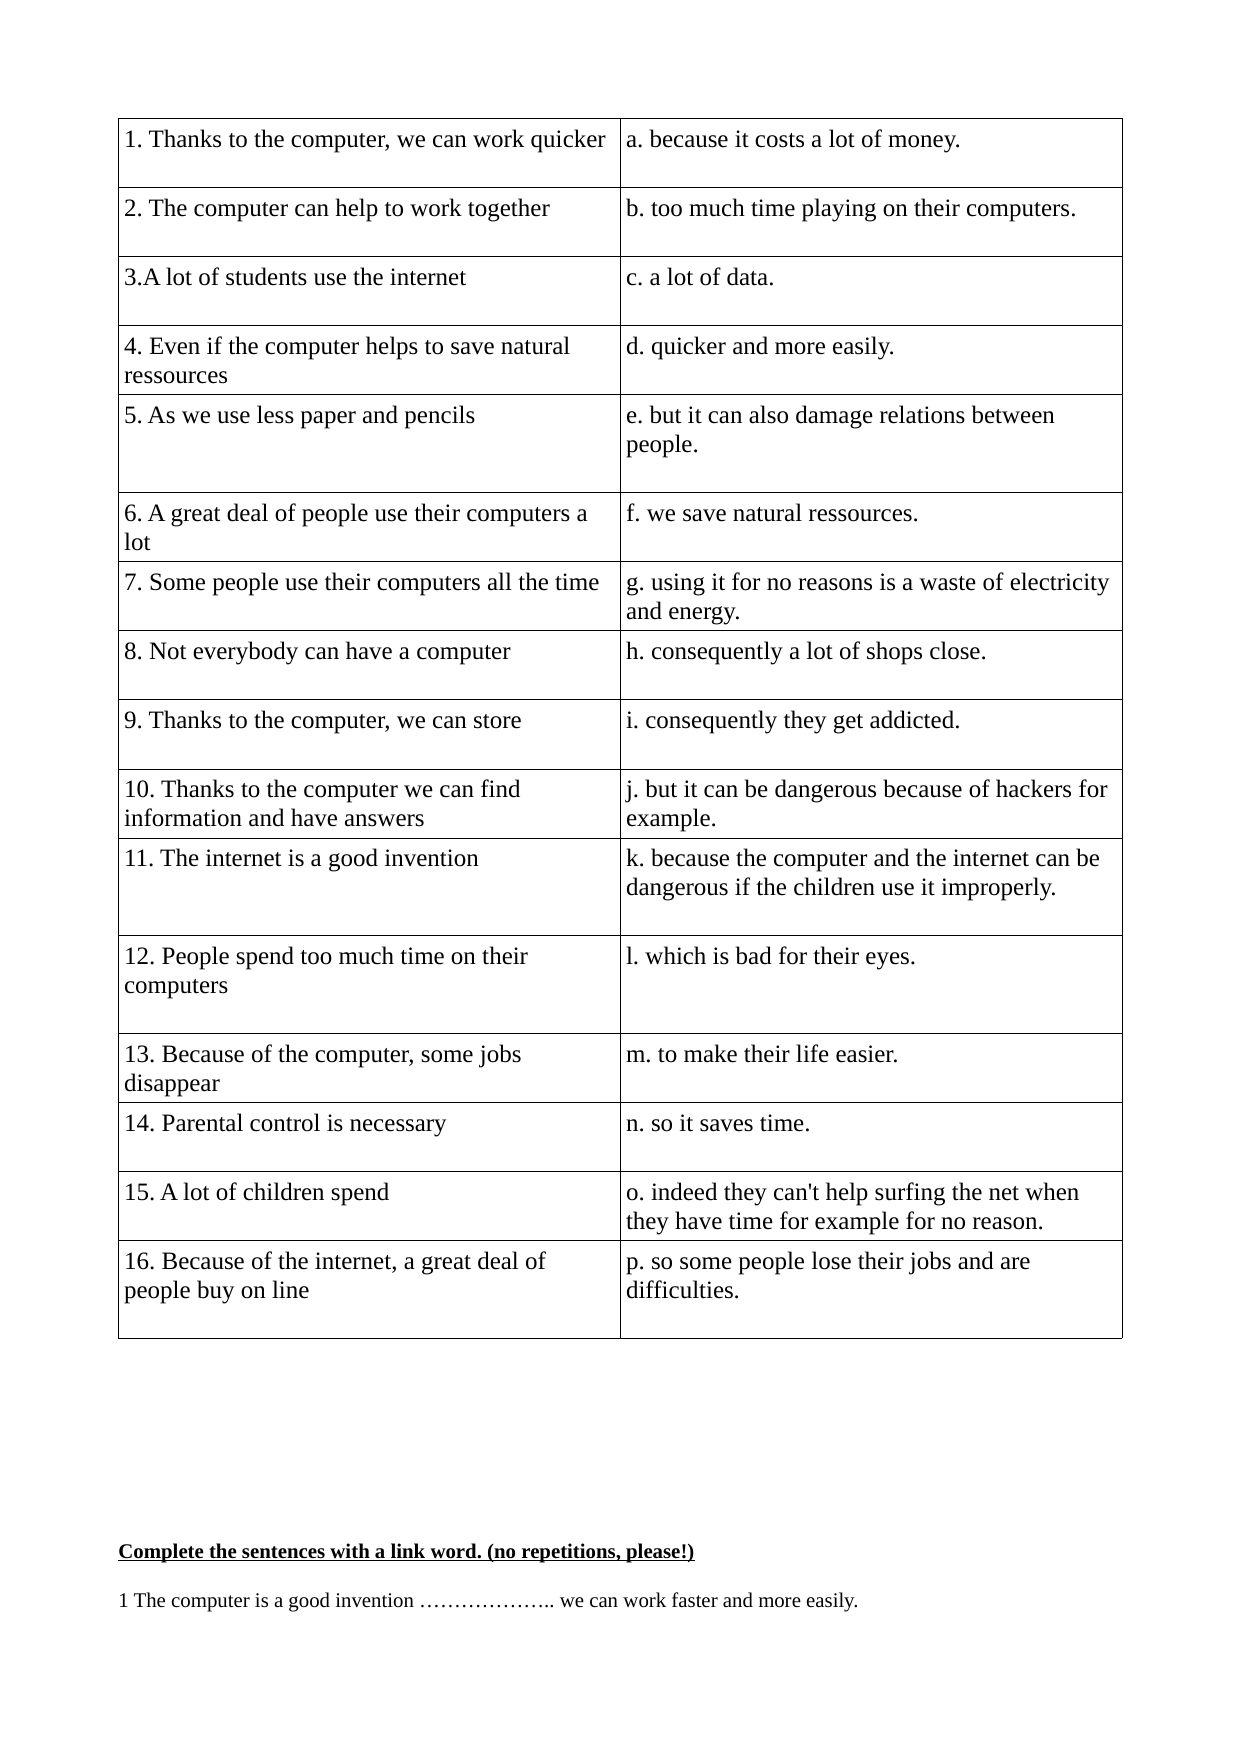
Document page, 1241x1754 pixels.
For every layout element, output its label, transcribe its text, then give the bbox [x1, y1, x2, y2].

table_cell 16. Because of the internet, a great deal of people buy on line [119, 1241, 620, 1338]
table_cell 3.A lot of students use the internet [119, 257, 620, 325]
table_cell p. so some people lose their jobs and are difficulties. [621, 1241, 1122, 1338]
table_cell 5. As we use less paper and pencils [119, 395, 620, 492]
table_cell m. to make their life easier. [621, 1034, 1122, 1102]
table_cell 12. People spend too much time on their computers [119, 936, 620, 1033]
table_cell n. so it saves time. [621, 1103, 1122, 1171]
table_header a. because it costs a lot of money. [621, 119, 1122, 187]
table_cell 11. The internet is a good invention [119, 839, 620, 935]
table_cell l. which is bad for their eyes. [621, 936, 1122, 1033]
table_cell h. consequently a lot of shops close. [621, 631, 1122, 699]
table_cell 4. Even if the computer helps to save natural ressources [119, 326, 620, 394]
table_cell 2. The computer can help to work together [119, 188, 620, 256]
table_cell d. quicker and more easily. [621, 326, 1122, 394]
table_cell 10. Thanks to the computer we can find information and have answers [119, 770, 620, 837]
table_cell b. too much time playing on their computers. [621, 188, 1122, 256]
table_cell 8. Not everybody can have a computer [119, 631, 620, 699]
table_cell k. because the computer and the internet can be dangerous if the children use it improperly. [621, 839, 1122, 935]
table_cell 6. A great deal of people use their computers a lot [119, 493, 620, 561]
table_cell g. using it for no reasons is a waste of electricity and energy. [621, 562, 1122, 630]
table_cell c. a lot of data. [621, 257, 1122, 325]
table_cell 15. A lot of children spend [119, 1172, 620, 1240]
table_cell 13. Because of the computer, some jobs disappear [119, 1034, 620, 1102]
text 1 The computer is a good invention ……………….. we can work faster and more easily. [118, 1588, 1122, 1612]
text Complete the sentences with a link word. (no repetitions, please!) [118, 1539, 1122, 1563]
table_cell 7. Some people use their computers all the time [119, 562, 620, 630]
table_cell 9. Thanks to the computer, we can store [119, 700, 620, 768]
table_cell e. but it can also damage relations between people. [621, 395, 1122, 492]
table_cell o. indeed they can't help surfing the net when they have time for example for no reason. [621, 1172, 1122, 1240]
table_cell j. but it can be dangerous because of hackers for example. [621, 770, 1122, 837]
table_header 1. Thanks to the computer, we can work quicker [119, 119, 620, 187]
table_cell 14. Parental control is necessary [119, 1103, 620, 1171]
table_cell i. consequently they get addicted. [621, 700, 1122, 768]
table_cell f. we save natural ressources. [621, 493, 1122, 561]
